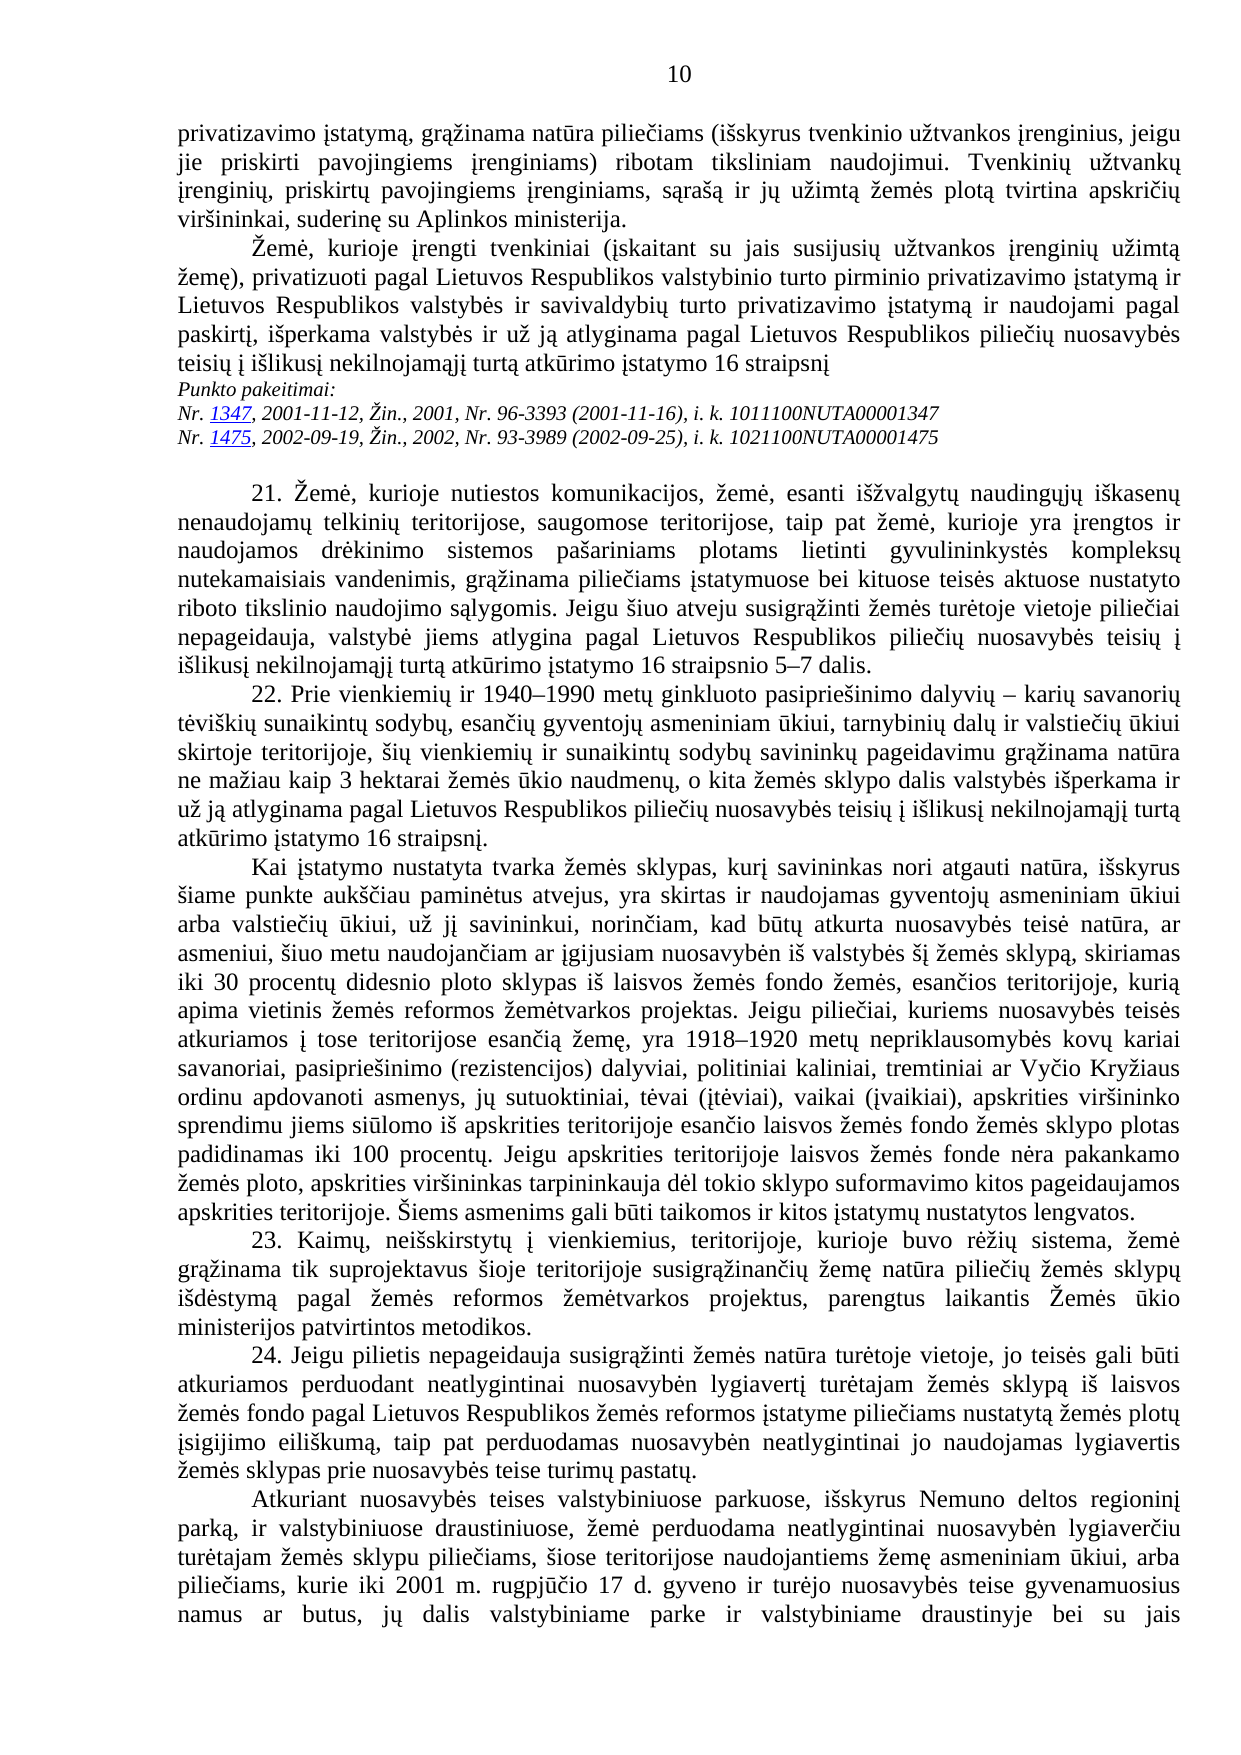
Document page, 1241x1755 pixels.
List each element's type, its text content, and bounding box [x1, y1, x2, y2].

text Nr. 1347, 2001-11-12, Žin., 2001, Nr. 96-3393 (2001-11-16), i. k. 1011100NUTA00001347 [177, 401, 1181, 425]
text 21. Žemė, kurioje nutiestos komunikacijos, žemė, esanti išžvalgytų naudingųjų iškasenų nenaudojamų telkinių teritorijose, saugomose teritorijose, taip pat žemė, kurioje yra įrengtos ir naudojamos drėkinimo sistemos pašariniams plotams lietinti gyvulininkystės kompleksų nutekamaisiais vandenimis, grąžinama piliečiams įstatymuose bei kituose teisės aktuose nustatyto riboto tikslinio naudojimo sąlygomis. Jeigu šiuo atveju susigrąžinti žemės turėtoje vietoje piliečiai nepageidauja, valstybė jiems atlygina pagal Lietuvos Respublikos piliečių nuosavybės teisių į išlikusį nekilnojamąjį turtą atkūrimo įstatymo 16 straipsnio 5–7 dalis. [177, 478, 1181, 679]
text Punkto pakeitimai: [177, 377, 1181, 401]
text privatizavimo įstatymą, grąžinama natūra piliečiams (išskyrus tvenkinio užtvankos įrenginius, jeigu jie priskirti pavojingiems įrenginiams) ribotam tiksliniam naudojimui. Tvenkinių užtvankų įrenginių, priskirtų pavojingiems įrenginiams, sąrašą ir jų užimtą žemės plotą tvirtina apskričių viršininkai, suderinę su Aplinkos ministerija. [177, 118, 1181, 233]
text 22. Prie vienkiemių ir 1940–1990 metų ginkluoto pasipriešinimo dalyvių – karių savanorių tėviškių sunaikintų sodybų, esančių gyventojų asmeniniam ūkiui, tarnybinių dalų ir valstiečių ūkiui skirtoje teritorijoje, šių vienkiemių ir sunaikintų sodybų savininkų pageidavimu grąžinama natūra ne mažiau kaip 3 hektarai žemės ūkio naudmenų, o kita žemės sklypo dalis valstybės išperkama ir už ją atlyginama pagal Lietuvos Respublikos piliečių nuosavybės teisių į išlikusį nekilnojamąjį turtą atkūrimo įstatymo 16 straipsnį. [177, 679, 1181, 852]
text 24. Jeigu pilietis nepageidauja susigrąžinti žemės natūra turėtoje vietoje, jo teisės gali būti atkuriamos perduodant neatlygintinai nuosavybėn lygiavertį turėtajam žemės sklypą iš laisvos žemės fondo pagal Lietuvos Respublikos žemės reformos įstatyme piliečiams nustatytą žemės plotų įsigijimo eiliškumą, taip pat perduodamas nuosavybėn neatlygintinai jo naudojamas lygiavertis žemės sklypas prie nuosavybės teise turimų pastatų. [177, 1340, 1181, 1484]
text Nr. 1475, 2002-09-19, Žin., 2002, Nr. 93-3989 (2002-09-25), i. k. 1021100NUTA00001475 [177, 425, 1181, 449]
text Žemė, kurioje įrengti tvenkiniai (įskaitant su jais susijusių užtvankos įrenginių užimtą žemę), privatizuoti pagal Lietuvos Respublikos valstybinio turto pirminio privatizavimo įstatymą ir Lietuvos Respublikos valstybės ir savivaldybių turto privatizavimo įstatymą ir naudojami pagal paskirtį, išperkama valstybės ir už ją atlyginama pagal Lietuvos Respublikos piliečių nuosavybės teisių į išlikusį nekilnojamąjį turtą atkūrimo įstatymo 16 straipsnį [177, 233, 1181, 377]
text Atkuriant nuosavybės teises valstybiniuose parkuose, išskyrus Nemuno deltos regioninį parką, ir valstybiniuose draustiniuose, žemė perduodama neatlygintinai nuosavybėn lygiaverčiu turėtajam žemės sklypu piliečiams, šiose teritorijose naudojantiems žemę asmeniniam ūkiui, arba piliečiams, kurie iki 2001 m. rugpjūčio 17 d. gyveno ir turėjo nuosavybės teise gyvenamuosius namus ar butus, jų dalis valstybiniame parke ir valstybiniame draustinyje bei su jais [177, 1484, 1181, 1628]
text Kai įstatymo nustatyta tvarka žemės sklypas, kurį savininkas nori atgauti natūra, išskyrus šiame punkte aukščiau paminėtus atvejus, yra skirtas ir naudojamas gyventojų asmeniniam ūkiui arba valstiečių ūkiui, už jį savininkui, norinčiam, kad būtų atkurta nuosavybės teisė natūra, ar asmeniui, šiuo metu naudojančiam ar įgijusiam nuosavybėn iš valstybės šį žemės sklypą, skiriamas iki 30 procentų didesnio ploto sklypas iš laisvos žemės fondo žemės, esančios teritorijoje, kurią apima vietinis žemės reformos žemėtvarkos projektas. Jeigu piliečiai, kuriems nuosavybės teisės atkuriamos į tose teritorijose esančią žemę, yra 1918–1920 metų nepriklausomybės kovų kariai savanoriai, pasipriešinimo (rezistencijos) dalyviai, politiniai kaliniai, tremtiniai ar Vyčio Kryžiaus ordinu apdovanoti asmenys, jų sutuoktiniai, tėvai (įtėviai), vaikai (įvaikiai), apskrities viršininko sprendimu jiems siūlomo iš apskrities teritorijoje esančio laisvos žemės fondo žemės sklypo plotas padidinamas iki 100 procentų. Jeigu apskrities teritorijoje laisvos žemės fonde nėra pakankamo žemės ploto, apskrities viršininkas tarpininkauja dėl tokio sklypo suformavimo kitos pageidaujamos apskrities teritorijoje. Šiems asmenims gali būti taikomos ir kitos įstatymų nustatytos lengvatos. [177, 852, 1181, 1225]
text 23. Kaimų, neišskirstytų į vienkiemius, teritorijoje, kurioje buvo rėžių sistema, žemė grąžinama tik suprojektavus šioje teritorijoje susigrąžinančių žemę natūra piliečių žemės sklypų išdėstymą pagal žemės reformos žemėtvarkos projektus, parengtus laikantis Žemės ūkio ministerijos patvirtintos metodikos. [177, 1225, 1181, 1340]
